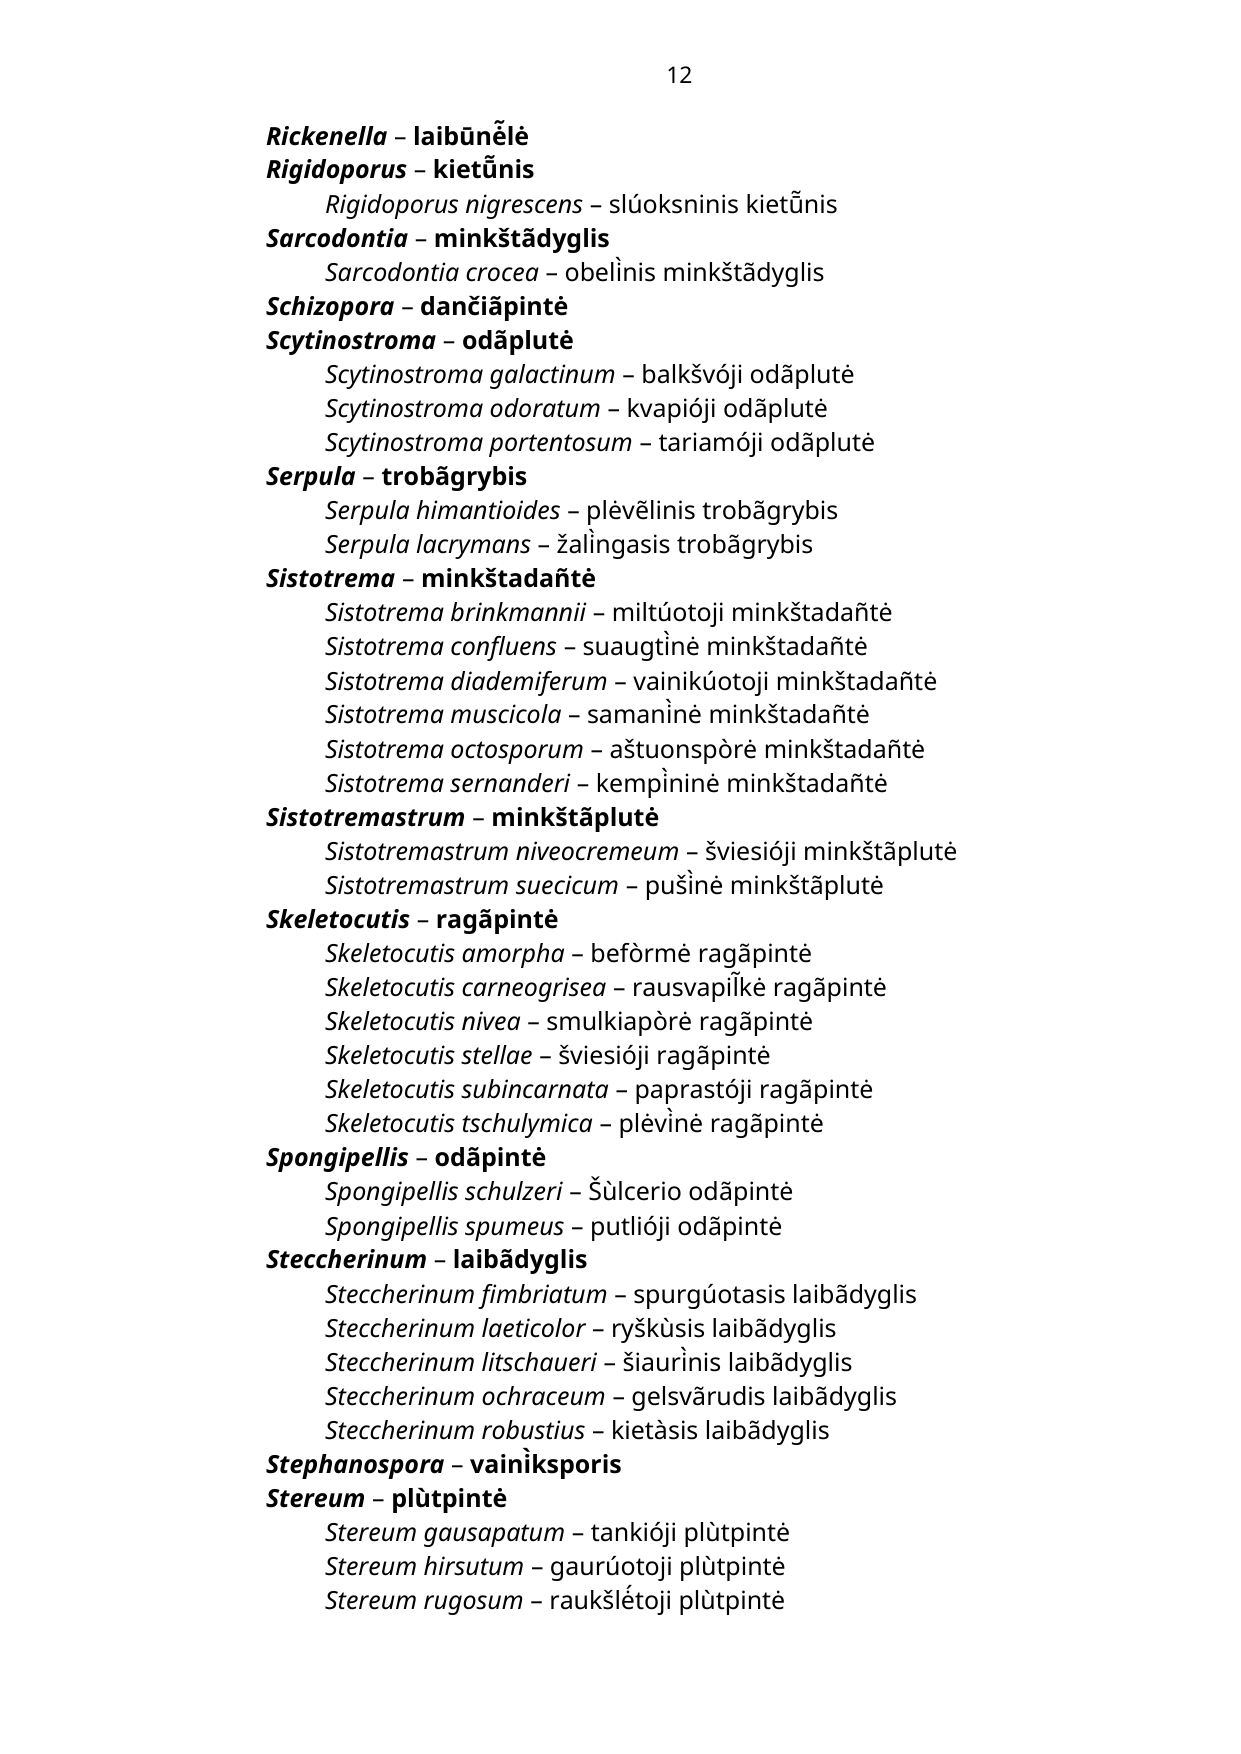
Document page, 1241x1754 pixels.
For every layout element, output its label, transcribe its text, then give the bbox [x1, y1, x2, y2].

text Scytinostroma odoratum – kvapióji odãplutė [177, 391, 1181, 425]
text Serpula – trobãgrybis [177, 459, 1181, 493]
text Sistotrema octosporum – aštuonspòrė minkštadañtė [177, 731, 1181, 765]
text Skeletocutis carneogrisea – rausvapil̃kė ragãpintė [177, 970, 1181, 1004]
text Steccherinum – laibãdyglis [177, 1242, 1181, 1276]
text Rigidoporus nigrescens – slúoksninis kietū̃nis [177, 186, 1181, 220]
text Rigidoporus – kietū̃nis [177, 152, 1181, 186]
text Skeletocutis tschulymica – plėvi̇̀nė ragãpintė [177, 1106, 1181, 1140]
text Steccherinum litschaueri – šiauri̇̀nis laibãdyglis [177, 1344, 1181, 1378]
text Steccherinum ochraceum – gelsvãrudis laibãdyglis [177, 1378, 1181, 1412]
text Scytinostroma – odãplutė [177, 322, 1181, 357]
text Sistotremastrum suecicum – puši̇̀nė minkštãplutė [177, 867, 1181, 902]
text Skeletocutis – ragãpintė [177, 902, 1181, 936]
text Sistotrema – minkštadañtė [177, 561, 1181, 595]
text Scytinostroma portentosum – tariamóji odãplutė [177, 425, 1181, 459]
text Sistotrema confluens – suaugti̇̀nė minkštadañtė [177, 629, 1181, 663]
text Sistotrema muscicola – samani̇̀nė minkštadañtė [177, 697, 1181, 731]
text Steccherinum laeticolor – ryškùsis laibãdyglis [177, 1310, 1181, 1344]
text Steccherinum robustius – kietàsis laibãdyglis [177, 1412, 1181, 1447]
text Sistotremastrum niveocremeum – šviesióji minkštãplutė [177, 833, 1181, 867]
text Spongipellis spumeus – putlióji odãpintė [177, 1208, 1181, 1242]
text Skeletocutis nivea – smulkiapòrė ragãpintė [177, 1004, 1181, 1038]
text Stereum – plùtpintė [177, 1481, 1181, 1515]
text Stereum gausapatum – tankióji plùtpintė [177, 1515, 1181, 1549]
text Rickenella – laibūnė̃lė [177, 118, 1181, 152]
text Sarcodontia crocea – obeli̇̀nis minkštãdyglis [177, 254, 1181, 288]
text Stereum rugosum – raukšlė́toji plùtpintė [177, 1583, 1181, 1617]
text Serpula lacrymans – žali̇̀ngasis trobãgrybis [177, 527, 1181, 561]
text Skeletocutis amorpha – befòrmė ragãpintė [177, 936, 1181, 970]
text Serpula himantioides – plėvẽlinis trobãgrybis [177, 493, 1181, 527]
text Spongipellis schulzeri – Šùlcerio odãpintė [177, 1174, 1181, 1208]
text Schizopora – dančiãpintė [177, 288, 1181, 322]
text Sarcodontia – minkštãdyglis [177, 220, 1181, 254]
text Sistotrema sernanderi – kempi̇̀ninė minkštadañtė [177, 765, 1181, 799]
text Steccherinum fimbriatum – spurgúotasis laibãdyglis [177, 1276, 1181, 1310]
text Stereum hirsutum – gaurúotoji plùtpintė [177, 1549, 1181, 1583]
text Sistotrema brinkmannii – miltúotoji minkštadañtė [177, 595, 1181, 629]
text Sistotremastrum – minkštãplutė [177, 799, 1181, 833]
text Stephanospora – vaini̇̀ksporis [177, 1447, 1181, 1481]
text Sistotrema diademiferum – vainikúotoji minkštadañtė [177, 663, 1181, 697]
text Skeletocutis stellae – šviesióji ragãpintė [177, 1038, 1181, 1072]
text Spongipellis – odãpintė [177, 1140, 1181, 1174]
text Skeletocutis subincarnata – paprastóji ragãpintė [177, 1072, 1181, 1106]
text Scytinostroma galactinum – balkšvóji odãplutė [177, 357, 1181, 391]
